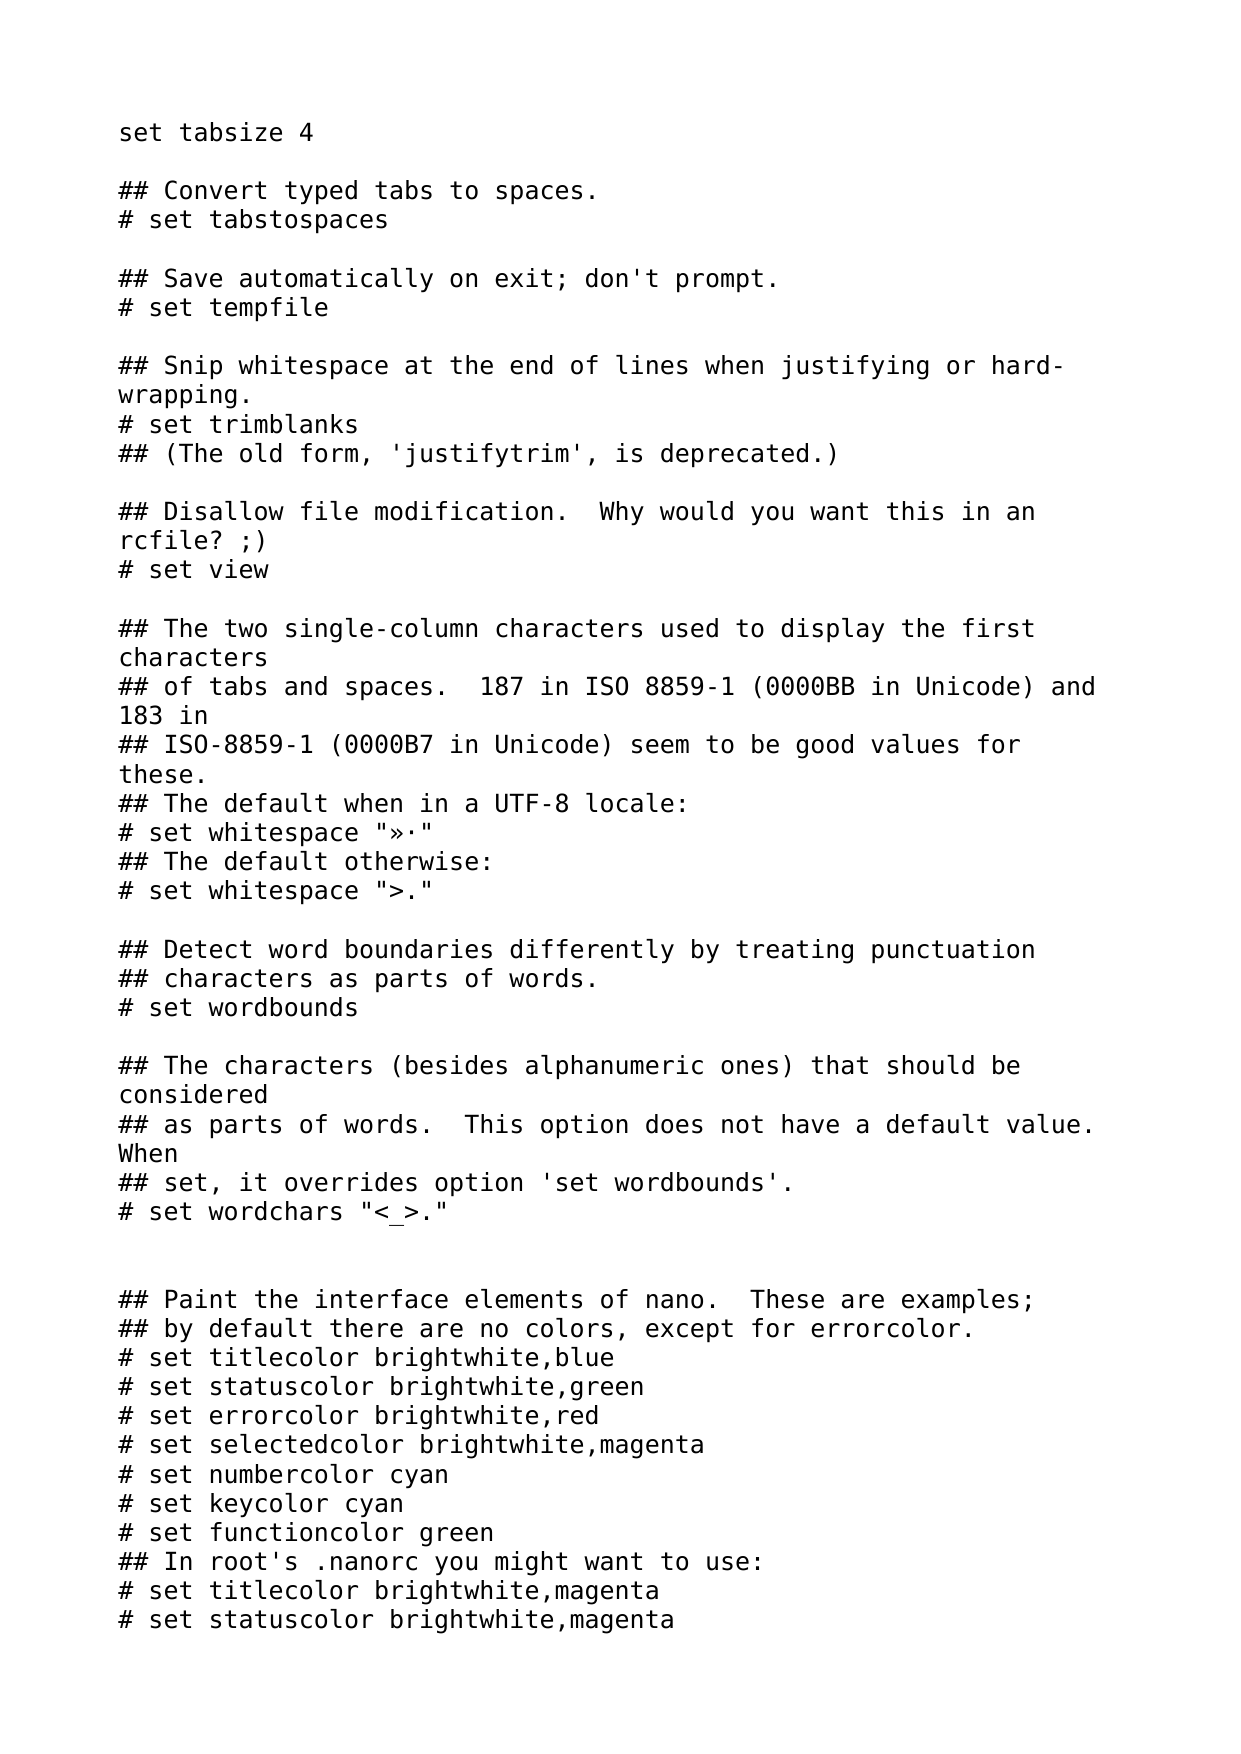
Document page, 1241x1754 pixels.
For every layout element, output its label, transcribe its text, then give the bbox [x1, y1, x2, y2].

text set tabsize 4 ## Convert typed tabs to spaces. # set tabstospaces ## Save automatically on exit; don't prompt. # set tempfile ## Snip whitespace at the end of lines when justifying or hard-wrapping. # set trimblanks ## (The old form, 'justifytrim', is deprecated.) ## Disallow file modification. Why would you want this in an rcfile? ;) # set view ## The two single-column characters used to display the first characters ## of tabs and spaces. 187 in ISO 8859-1 (0000BB in Unicode) and 183 in ## ISO-8859-1 (0000B7 in Unicode) seem to be good values for these. ## The default when in a UTF-8 locale: # set whitespace "»·" ## The default otherwise: # set whitespace ">." ## Detect word boundaries differently by treating punctuation ## characters as parts of words. # set wordbounds ## The characters (besides alphanumeric ones) that should be considered ## as parts of words. This option does not have a default value. When ## set, it overrides option 'set wordbounds'. # set wordchars "<_>." ## Paint the interface elements of nano. These are examples; ## by default there are no colors, except for errorcolor. # set titlecolor brightwhite,blue # set statuscolor brightwhite,green # set errorcolor brightwhite,red # set selectedcolor brightwhite,magenta # set numbercolor cyan # set keycolor cyan # set functioncolor green ## In root's .nanorc you might want to use: # set titlecolor brightwhite,magenta # set statuscolor brightwhite,magenta [118, 118, 1122, 1635]
